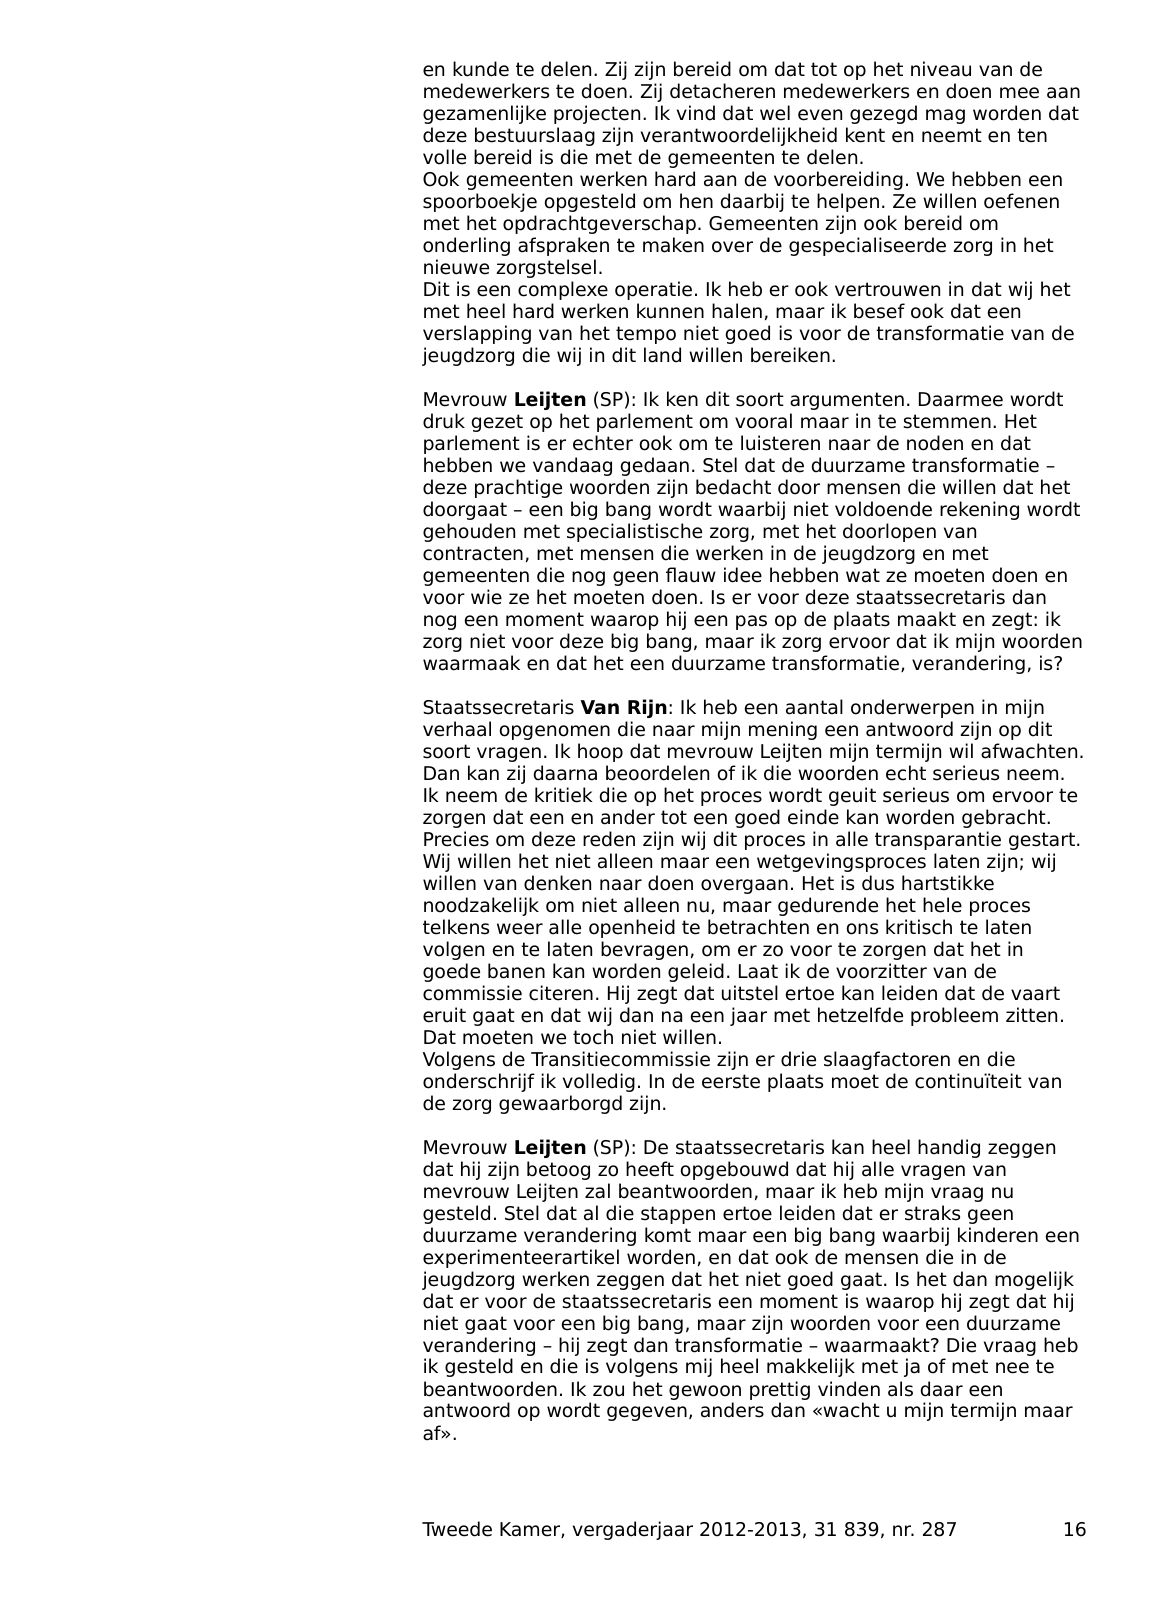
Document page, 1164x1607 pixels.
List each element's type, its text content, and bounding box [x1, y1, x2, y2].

text Volgens de Transitiecommissie zijn er drie slaagfactoren en die onderschrijf ik volledig. In de eerste plaats moet de continuïteit van de zorg gewaarborgd zijn. [422, 1048, 1087, 1114]
text Mevrouw Leijten (SP): Ik ken dit soort argumenten. Daarmee wordt druk gezet op het parlement om vooral maar in te stemmen. Het parlement is er echter ook om te luisteren naar de noden en dat hebben we vandaag gedaan. Stel dat de duurzame transformatie – deze prachtige woorden zijn bedacht door mensen die willen dat het doorgaat – een big bang wordt waarbij niet voldoende rekening wordt gehouden met specialistische zorg, met het doorlopen van contracten, met mensen die werken in de jeugdzorg en met gemeenten die nog geen flauw idee hebben wat ze moeten doen en voor wie ze het moeten doen. Is er voor deze staatssecretaris dan nog een moment waarop hij een pas op de plaats maakt en zegt: ik zorg niet voor deze big bang, maar ik zorg ervoor dat ik mijn woorden waarmaak en dat het een duurzame transformatie, verandering, is? [422, 389, 1087, 675]
text Dit is een complexe operatie. Ik heb er ook vertrouwen in dat wij het met heel hard werken kunnen halen, maar ik besef ook dat een verslapping van het tempo niet goed is voor de transformatie van de jeugdzorg die wij in dit land willen bereiken. [422, 279, 1087, 367]
text en kunde te delen. Zij zijn bereid om dat tot op het niveau van de medewerkers te doen. Zij detacheren medewerkers en doen mee aan gezamenlijke projecten. Ik vind dat wel even gezegd mag worden dat deze bestuurslaag zijn verantwoordelijkheid kent en neemt en ten volle bereid is die met de gemeenten te delen. [422, 59, 1087, 169]
text Ook gemeenten werken hard aan de voorbereiding. We hebben een spoorboekje opgesteld om hen daarbij te helpen. Ze willen oefenen met het opdrachtgeverschap. Gemeenten zijn ook bereid om onderling afspraken te maken over de gespecialiseerde zorg in het nieuwe zorgstelsel. [422, 169, 1087, 279]
text Mevrouw Leijten (SP): De staatssecretaris kan heel handig zeggen dat hij zijn betoog zo heeft opgebouwd dat hij alle vragen van mevrouw Leijten zal beantwoorden, maar ik heb mijn vraag nu gesteld. Stel dat al die stappen ertoe leiden dat er straks geen duurzame verandering komt maar een big bang waarbij kinderen een experimenteerartikel worden, en dat ook de mensen die in de jeugdzorg werken zeggen dat het niet goed gaat. Is het dan mogelijk dat er voor de staatssecretaris een moment is waarop hij zegt dat hij niet gaat voor een big bang, maar zijn woorden voor een duurzame verandering – hij zegt dan transformatie – waarmaakt? Die vraag heb ik gesteld en die is volgens mij heel makkelijk met ja of met nee te beantwoorden. Ik zou het gewoon prettig vinden als daar een antwoord op wordt gegeven, anders dan «wacht u mijn termijn maar af». [422, 1137, 1087, 1444]
text Staatssecretaris Van Rijn: Ik heb een aantal onderwerpen in mijn verhaal opgenomen die naar mijn mening een antwoord zijn op dit soort vragen. Ik hoop dat mevrouw Leijten mijn termijn wil afwachten. Dan kan zij daarna beoordelen of ik die woorden echt serieus neem. Ik neem de kritiek die op het proces wordt geuit serieus om ervoor te zorgen dat een en ander tot een goed einde kan worden gebracht. Precies om deze reden zijn wij dit proces in alle transparantie gestart. Wij willen het niet alleen maar een wetgevingsproces laten zijn; wij willen van denken naar doen overgaan. Het is dus hartstikke noodzakelijk om niet alleen nu, maar gedurende het hele proces telkens weer alle openheid te betrachten en ons kritisch te laten volgen en te laten bevragen, om er zo voor te zorgen dat het in goede banen kan worden geleid. Laat ik de voorzitter van de commissie citeren. Hij zegt dat uitstel ertoe kan leiden dat de vaart eruit gaat en dat wij dan na een jaar met hetzelfde probleem zitten. Dat moeten we toch niet willen. [422, 697, 1087, 1048]
